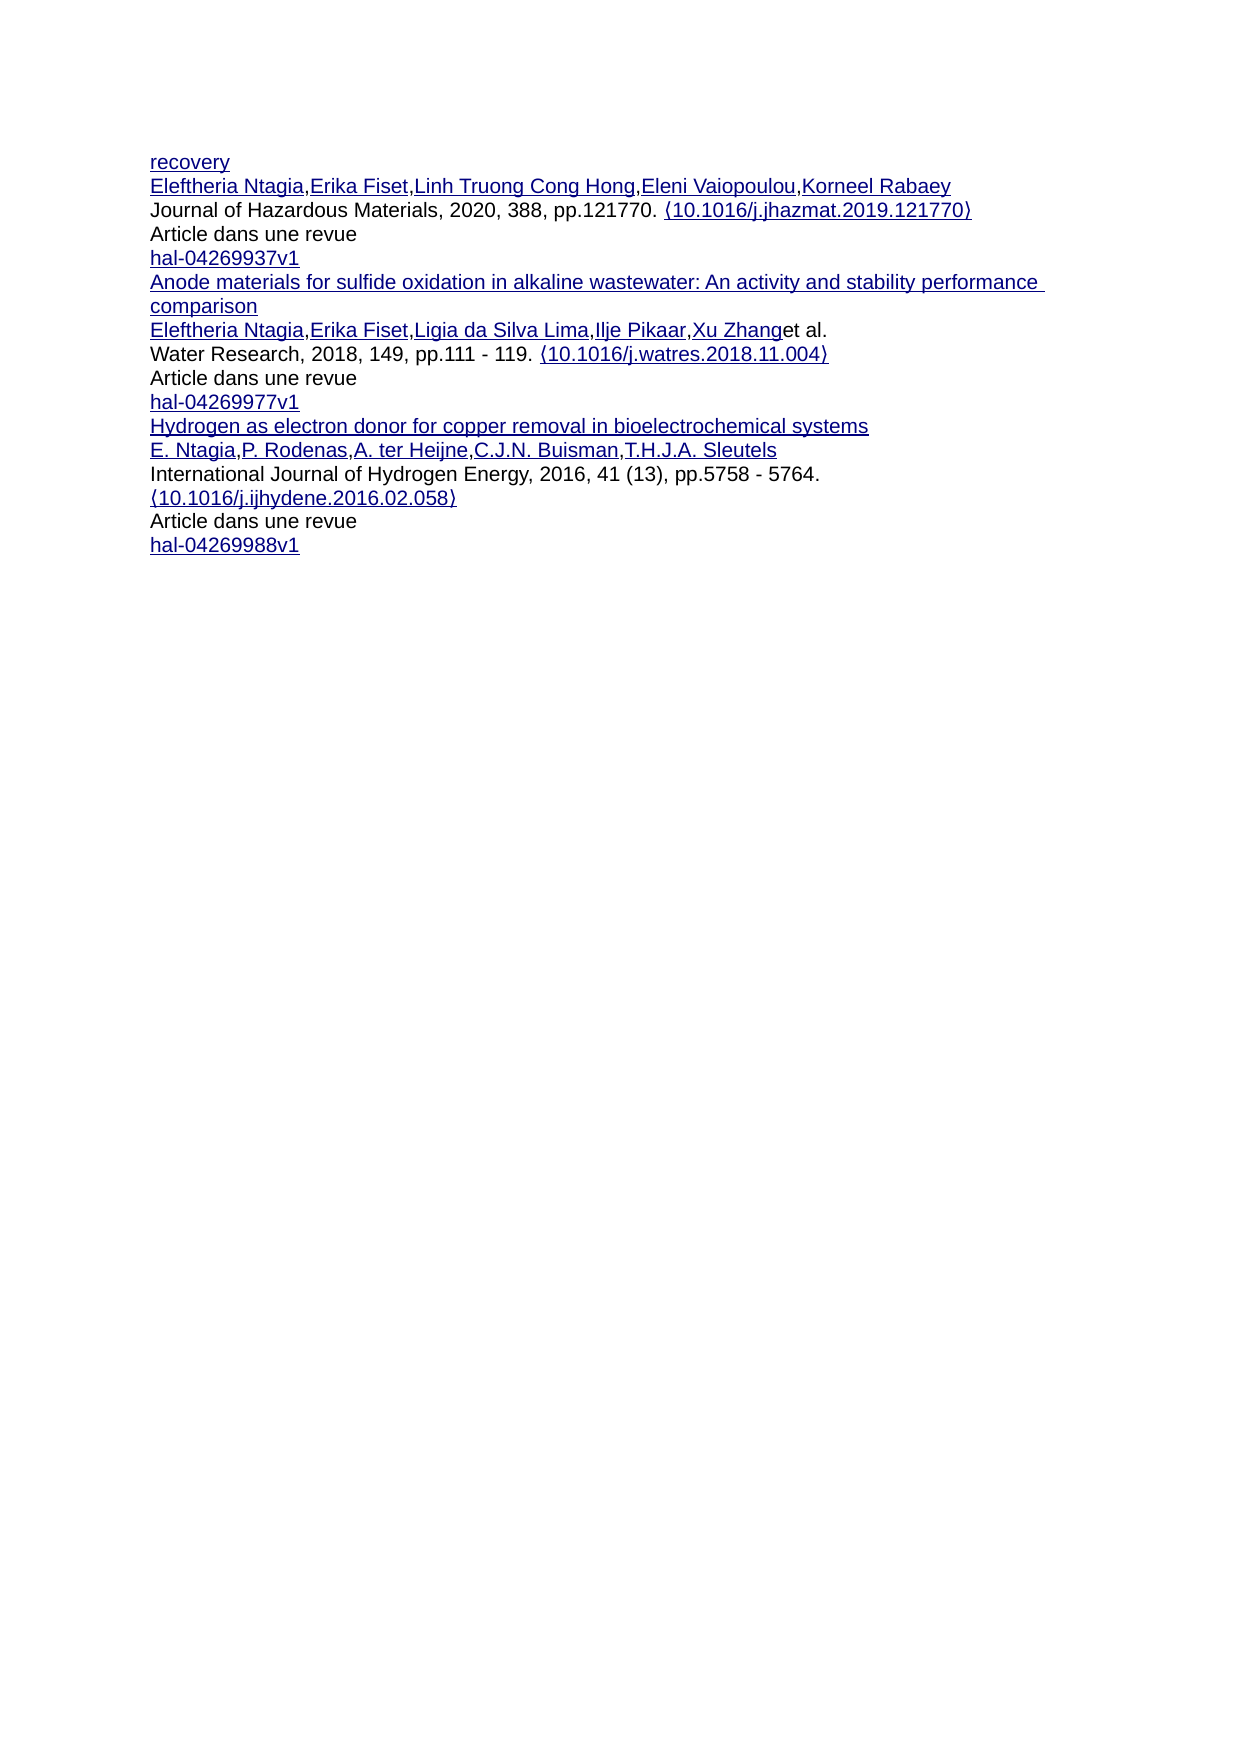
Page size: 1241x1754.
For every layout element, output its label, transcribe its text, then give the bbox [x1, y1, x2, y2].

table_cell Anode materials for sulfide oxidation in alkaline wastewater: An activity and stability performance comparison Eleftheria Ntagia,Erika Fiset,Ligia da Silva Lima,Ilje Pikaar,Xu Zhanget al. Water Research, 2018, 149, pp.111 - 119. ⟨10.1016/j.watres.2018.11.004⟩ Article dans une revue hal-04269977v1 [150, 270, 1090, 413]
table_cell Hydrogen as electron donor for copper removal in bioelectrochemical systems E. Ntagia,P. Rodenas,A. ter Heijne,C.J.N. Buisman,T.H.J.A. Sleutels International Journal of Hydrogen Energy, 2016, 41 (13), pp.5758 - 5764. ⟨10.1016/j.ijhydene.2016.02.058⟩ Article dans une revue hal-04269988v1 [150, 414, 1090, 557]
table_cell Electrochemical treatment of industrial sulfidic spent caustic streams for sulfide removal and caustic recovery Eleftheria Ntagia,Erika Fiset,Linh Truong Cong Hong,Eleni Vaiopoulou,Korneel Rabaey Journal of Hazardous Materials, 2020, 388, pp.121770. ⟨10.1016/j.jhazmat.2019.121770⟩ Article dans une revue hal-04269937v1 [150, 150, 1090, 270]
